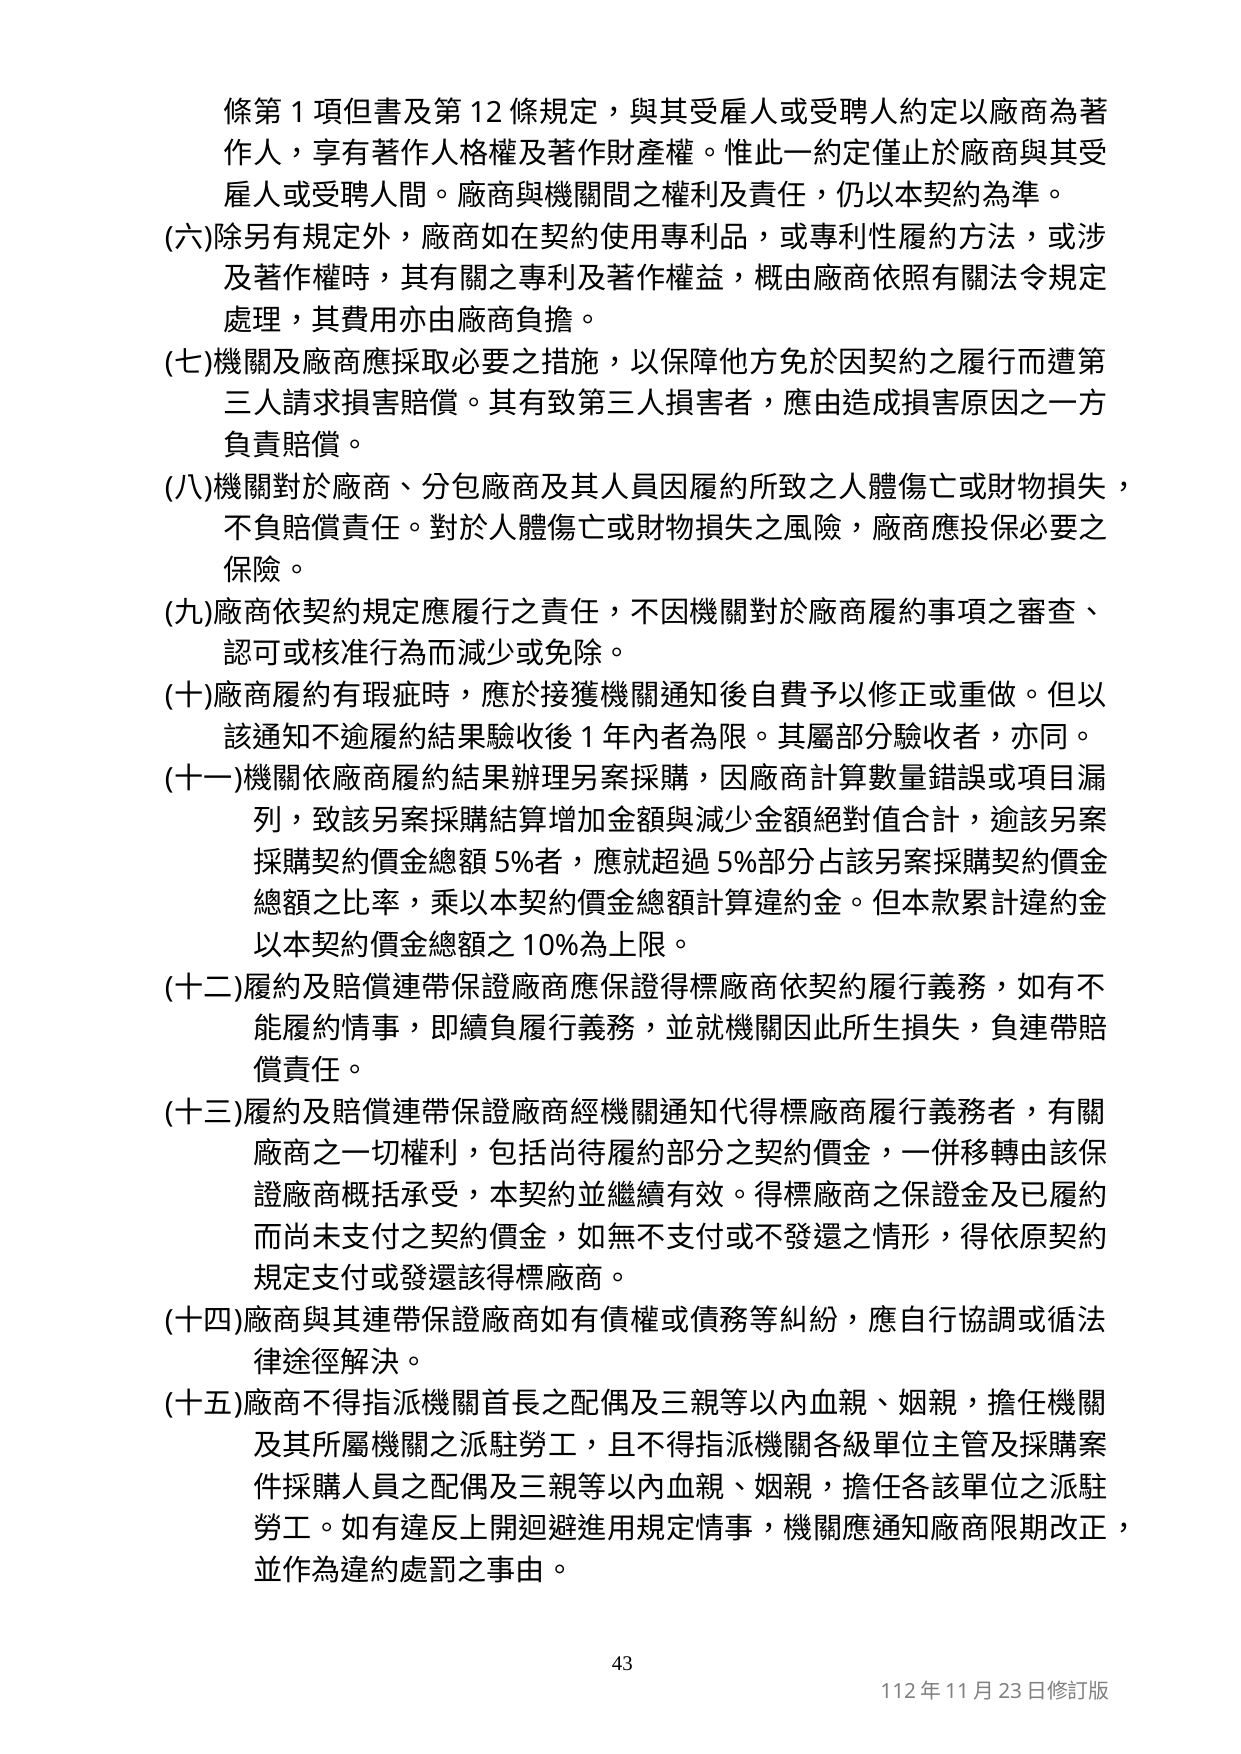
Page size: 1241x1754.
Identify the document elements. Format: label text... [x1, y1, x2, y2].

text (十一)機關依廠商履約結果辦理另案採購，因廠商計算數量錯誤或項目漏列，致該另案採購結算增加金額與減少金額絕對值合計，逾該另案採購契約價金總額5%者，應就超過5%部分占該另案採購契約價金總額之比率，乘以本契約價金總額計算違約金。但本款累計違約金以本契約價金總額之10%為上限。 [164, 755, 1109, 964]
text (十二)履約及賠償連帶保證廠商應保證得標廠商依契約履行義務，如有不能履約情事，即續負履行義務，並就機關因此所生損失，負連帶賠償責任。 [164, 964, 1109, 1089]
text (九)廠商依契約規定應履行之責任，不因機關對於廠商履約事項之審查、認可或核准行為而減少或免除。 [164, 589, 1109, 672]
text (十五)廠商不得指派機關首長之配偶及三親等以內血親、姻親，擔任機關及其所屬機關之派駐勞工，且不得指派機關各級單位主管及採購案件採購人員之配偶及三親等以內血親、姻親，擔任各該單位之派駐勞工。如有違反上開迴避進用規定情事，機關應通知廠商限期改正，並作為違約處罰之事由。 [164, 1380, 1109, 1589]
text 條第1項但書及第12條規定，與其受雇人或受聘人約定以廠商為著作人，享有著作人格權及著作財產權。惟此一約定僅止於廠商與其受雇人或受聘人間。廠商與機關間之權利及責任，仍以本契約為準。 [164, 89, 1109, 214]
text (十三)履約及賠償連帶保證廠商經機關通知代得標廠商履行義務者，有關廠商之一切權利，包括尚待履約部分之契約價金，一併移轉由該保證廠商概括承受，本契約並繼續有效。得標廠商之保證金及已履約而尚未支付之契約價金，如無不支付或不發還之情形，得依原契約規定支付或發還該得標廠商。 [164, 1089, 1109, 1297]
text (七)機關及廠商應採取必要之措施，以保障他方免於因契約之履行而遭第三人請求損害賠償。其有致第三人損害者，應由造成損害原因之一方負責賠償。 [164, 339, 1109, 464]
text (十)廠商履約有瑕疵時，應於接獲機關通知後自費予以修正或重做。但以該通知不逾履約結果驗收後1年內者為限。其屬部分驗收者，亦同。 [164, 672, 1109, 755]
text (八)機關對於廠商、分包廠商及其人員因履約所致之人體傷亡或財物損失，不負賠償責任。對於人體傷亡或財物損失之風險，廠商應投保必要之保險。 [164, 464, 1109, 589]
text (十四)廠商與其連帶保證廠商如有債權或債務等糾紛，應自行協調或循法律途徑解決。 [164, 1297, 1109, 1380]
text (六)除另有規定外，廠商如在契約使用專利品，或專利性履約方法，或涉及著作權時，其有關之專利及著作權益，概由廠商依照有關法令規定處理，其費用亦由廠商負擔。 [164, 214, 1109, 339]
